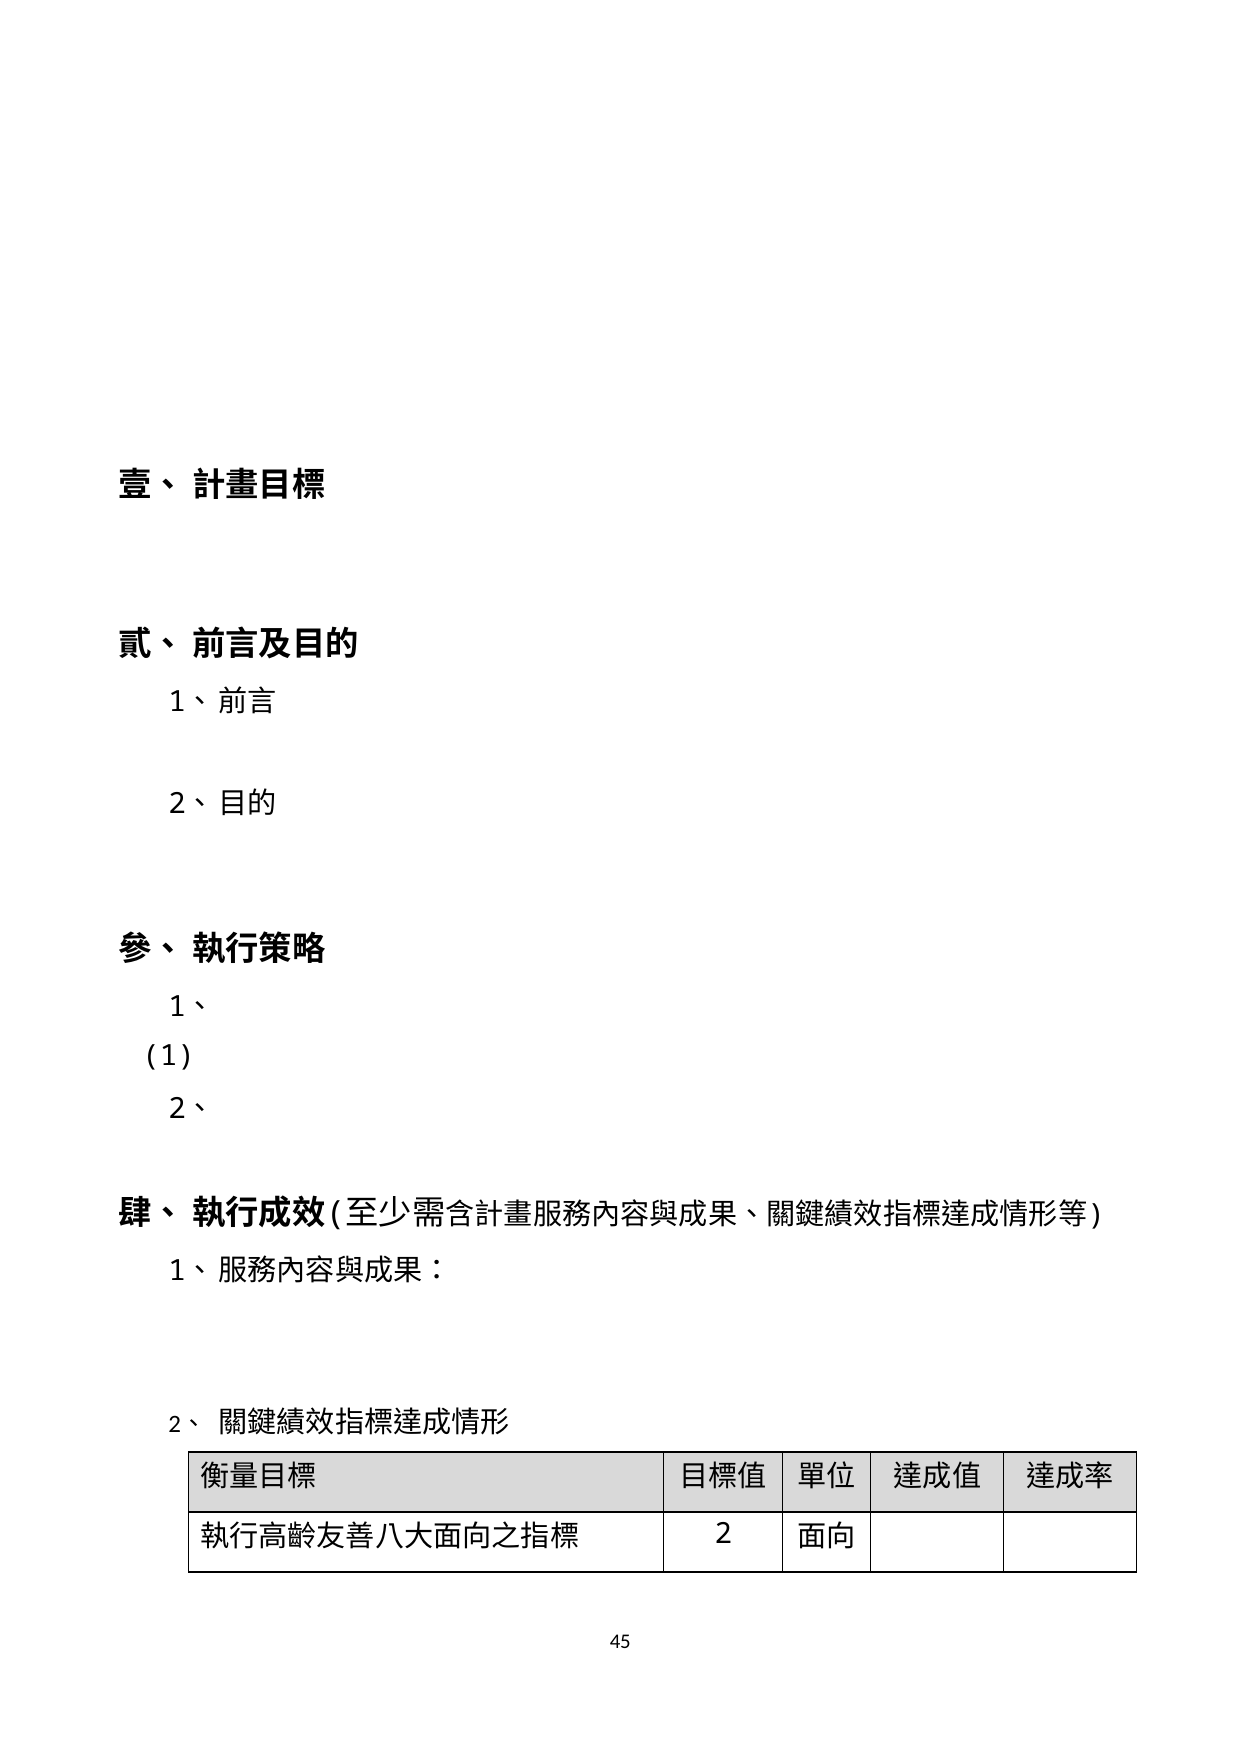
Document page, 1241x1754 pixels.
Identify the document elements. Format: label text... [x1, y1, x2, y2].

table_cell 2 [664, 1513, 782, 1571]
table_cell 面向 [783, 1513, 870, 1571]
list 前言 [168, 677, 1122, 720]
list 執行成效(至少需含計畫服務內容與成果、關鍵績效指標達成情形等) [118, 1186, 1122, 1234]
table_header 達成率 [1004, 1453, 1136, 1511]
table_header 達成值 [871, 1453, 1003, 1511]
list 目的 [168, 780, 1122, 822]
table_header 衡量目標 [189, 1453, 663, 1511]
list 執行策略 [118, 922, 1122, 970]
table_cell [871, 1513, 1003, 1571]
list 計畫目標 [118, 458, 1122, 506]
table_header 單位 [783, 1453, 870, 1511]
table_header 目標值 [664, 1453, 782, 1511]
table_cell [1004, 1513, 1136, 1571]
list 關鍵績效指標達成情形 [168, 1399, 1122, 1441]
list 前言及目的 [118, 617, 1122, 665]
list 服務內容與成果： [168, 1247, 1122, 1289]
table_cell 執行高齡友善八大面向之指標 [189, 1513, 663, 1571]
